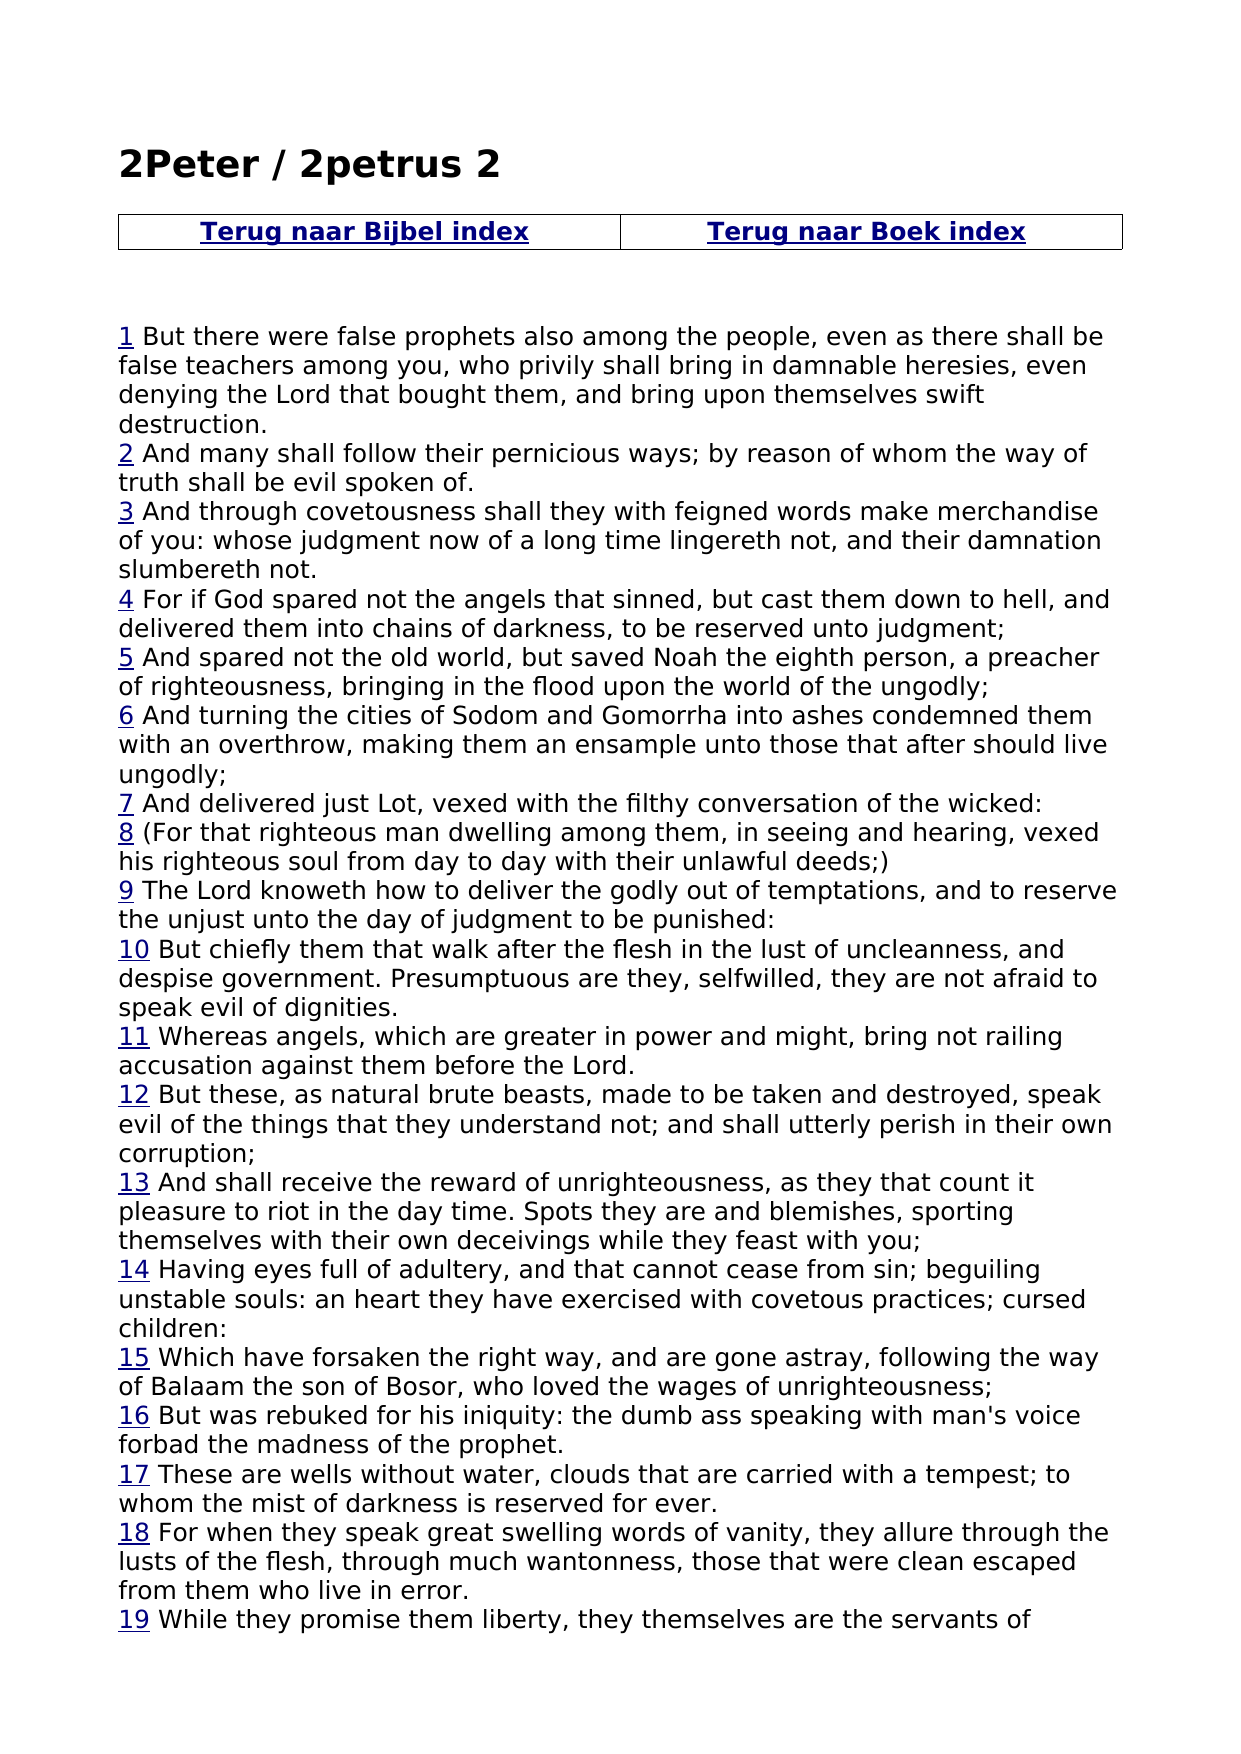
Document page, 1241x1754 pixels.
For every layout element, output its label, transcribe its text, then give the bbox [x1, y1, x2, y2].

table_header Terug naar Bijbel index [119, 215, 620, 249]
text 1 But there were false prophets also among the people, even as there shall be false teachers among you, who privily shall bring in damnable heresies, even denying the Lord that bought them, and bring upon themselves swift destruction. 2 And many shall follow their pernicious ways; by reason of whom the way of truth shall be evil spoken of. 3 And through covetousness shall they with feigned words make merchandise of you: whose judgment now of a long time lingereth not, and their damnation slumbereth not. 4 For if God spared not the angels that sinned, but cast them down to hell, and delivered them into chains of darkness, to be reserved unto judgment; 5 And spared not the old world, but saved Noah the eighth person, a preacher of righteousness, bringing in the flood upon the world of the ungodly; 6 And turning the cities of Sodom and Gomorrha into ashes condemned them with an overthrow, making them an ensample unto those that after should live ungodly; 7 And delivered just Lot, vexed with the filthy conversation of the wicked: 8 (For that righteous man dwelling among them, in seeing and hearing, vexed his righteous soul from day to day with their unlawful deeds;) 9 The Lord knoweth how to deliver the godly out of temptations, and to reserve the unjust unto the day of judgment to be punished: 10 But chiefly them that walk after the flesh in the lust of uncleanness, and despise government. Presumptuous are they, selfwilled, they are not afraid to speak evil of dignities. 11 Whereas angels, which are greater in power and might, bring not railing accusation against them before the Lord. 12 But these, as natural brute beasts, made to be taken and destroyed, speak evil of the things that they understand not; and shall utterly perish in their own corruption; 13 And shall receive the reward of unrighteousness, as they that count it pleasure to riot in the day time. Spots they are and blemishes, sporting themselves with their own deceivings while they feast with you; 14 Having eyes full of adultery, and that cannot cease from sin; beguiling unstable souls: an heart they have exercised with covetous practices; cursed children: 15 Which have forsaken the right way, and are gone astray, following the way of Balaam the son of Bosor, who loved the wages of unrighteousness; 16 But was rebuked for his iniquity: the dumb ass speaking with man's voice forbad the madness of the prophet. 17 These are wells without water, clouds that are carried with a tempest; to whom the mist of darkness is reserved for ever. 18 For when they speak great swelling words of vanity, they allure through the lusts of the flesh, through much wantonness, those that were clean escaped from them who live in error. 19 While they promise them liberty, they themselves are the servants of [118, 264, 1122, 1635]
table_header Terug naar Boek index [621, 215, 1122, 249]
subtitle 2Peter / 2petrus 2 [118, 143, 1122, 187]
